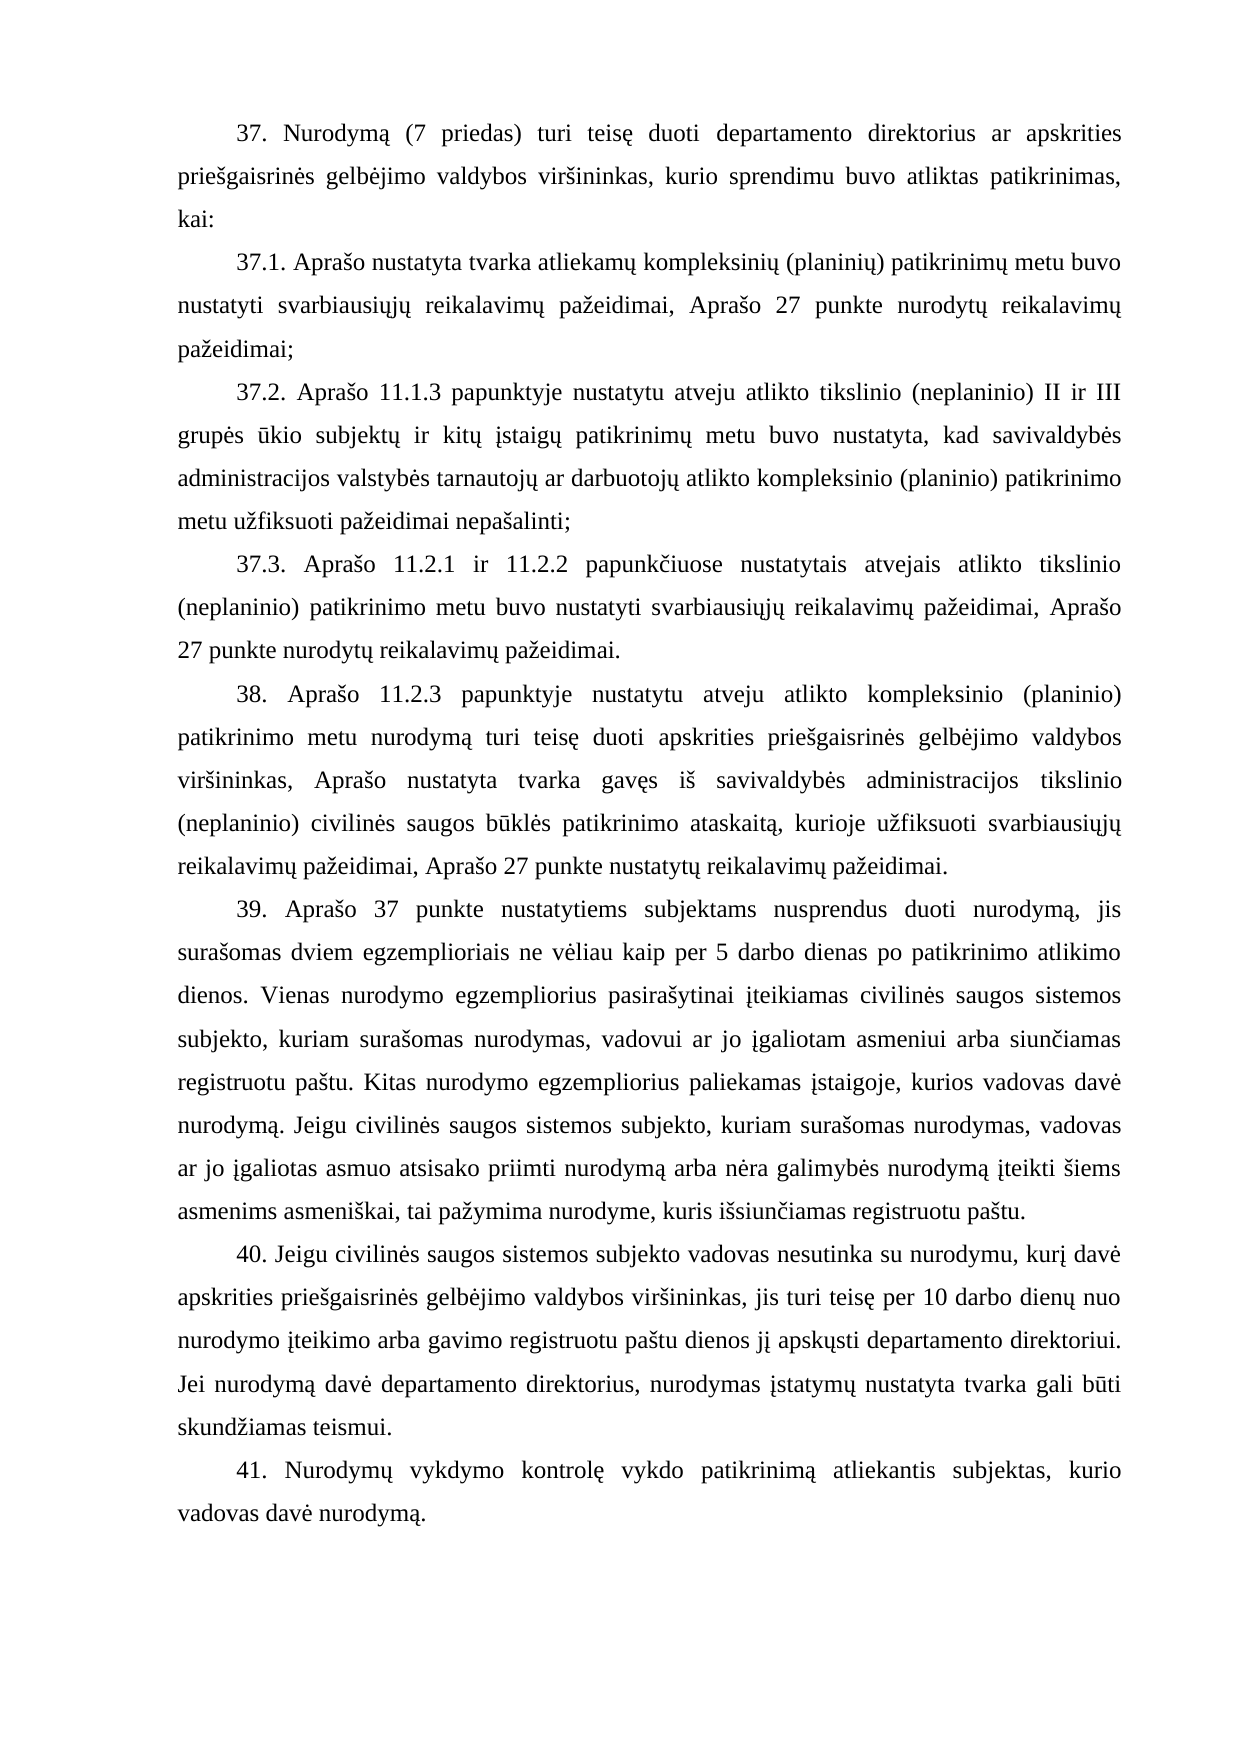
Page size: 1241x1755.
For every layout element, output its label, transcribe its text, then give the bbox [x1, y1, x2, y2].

text 40. Jeigu civilinės saugos sistemos subjekto vadovas nesutinka su nurodymu, kurį davė apskrities priešgaisrinės gelbėjimo valdybos viršininkas, jis turi teisę per 10 darbo dienų nuo nurodymo įteikimo arba gavimo registruotu paštu dienos jį apskųsti departamento direktoriui. Jei nurodymą davė departamento direktorius, nurodymas įstatymų nustatyta tvarka gali būti skundžiamas teismui. [177, 1239, 1122, 1441]
text 38. Aprašo 11.2.3 papunktyje nustatytu atveju atlikto kompleksinio (planinio) patikrinimo metu nurodymą turi teisę duoti apskrities priešgaisrinės gelbėjimo valdybos viršininkas, Aprašo nustatyta tvarka gavęs iš savivaldybės administracijos tikslinio (neplaninio) civilinės saugos būklės patikrinimo ataskaitą, kurioje užfiksuoti svarbiausiųjų reikalavimų pažeidimai, Aprašo 27 punkte nustatytų reikalavimų pažeidimai. [177, 679, 1122, 880]
text 41. Nurodymų vykdymo kontrolę vykdo patikrinimą atliekantis subjektas, kurio vadovas davė nurodymą. [177, 1455, 1122, 1527]
text 39. Aprašo 37 punkte nustatytiems subjektams nusprendus duoti nurodymą, jis surašomas dviem egzemplioriais ne vėliau kaip per 5 darbo dienas po patikrinimo atlikimo dienos. Vienas nurodymo egzempliorius pasirašytinai įteikiamas civilinės saugos sistemos subjekto, kuriam surašomas nurodymas, vadovui ar jo įgaliotam asmeniui arba siunčiamas registruotu paštu. Kitas nurodymo egzempliorius paliekamas įstaigoje, kurios vadovas davė nurodymą. Jeigu civilinės saugos sistemos subjekto, kuriam surašomas nurodymas, vadovas ar jo įgaliotas asmuo atsisako priimti nurodymą arba nėra galimybės nurodymą įteikti šiems asmenims asmeniškai, tai pažymima nurodyme, kuris išsiunčiamas registruotu paštu. [177, 894, 1122, 1225]
text 37. Nurodymą (7 priedas) turi teisę duoti departamento direktorius ar apskrities priešgaisrinės gelbėjimo valdybos viršininkas, kurio sprendimu buvo atliktas patikrinimas, kai: [177, 118, 1122, 233]
text 37.3. Aprašo 11.2.1 ir 11.2.2 papunkčiuose nustatytais atvejais atlikto tikslinio (neplaninio) patikrinimo metu buvo nustatyti svarbiausiųjų reikalavimų pažeidimai, Aprašo 27 punkte nurodytų reikalavimų pažeidimai. [177, 549, 1122, 664]
text 37.2. Aprašo 11.1.3 papunktyje nustatytu atveju atlikto tikslinio (neplaninio) II ir III grupės ūkio subjektų ir kitų įstaigų patikrinimų metu buvo nustatyta, kad savivaldybės administracijos valstybės tarnautojų ar darbuotojų atlikto kompleksinio (planinio) patikrinimo metu užfiksuoti pažeidimai nepašalinti; [177, 377, 1122, 535]
text 37.1. Aprašo nustatyta tvarka atliekamų kompleksinių (planinių) patikrinimų metu buvo nustatyti svarbiausiųjų reikalavimų pažeidimai, Aprašo 27 punkte nurodytų reikalavimų pažeidimai; [177, 247, 1122, 362]
